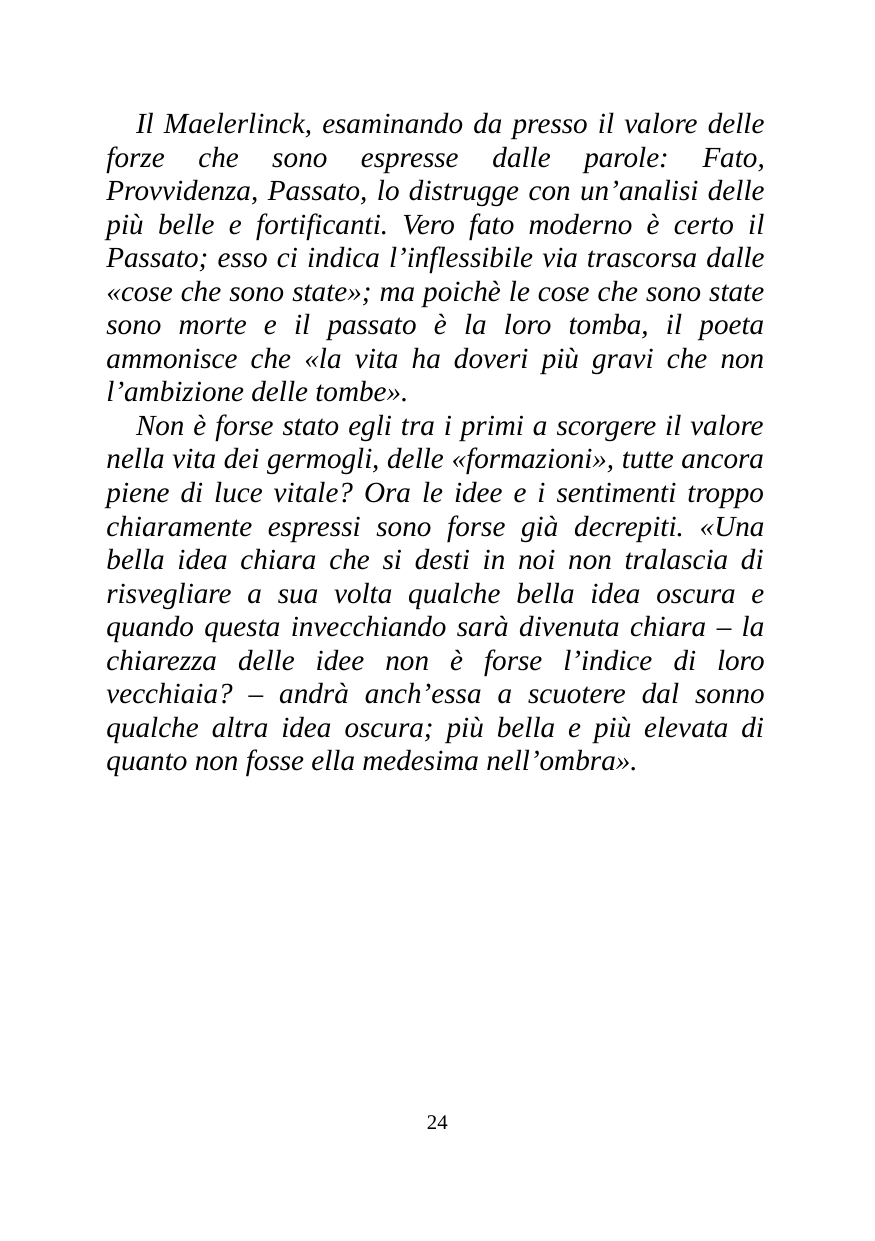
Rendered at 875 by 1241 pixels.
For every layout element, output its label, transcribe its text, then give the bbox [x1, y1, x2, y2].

text Non è forse stato egli tra i primi a scorgere il valore nella vita dei germogli, delle «formazioni», tutte ancora piene di luce vitale? Ora le idee e i sentimenti troppo chiaramente espressi sono forse già decrepiti. «Una bella idea chiara che si desti in noi non tralascia di risvegliare a sua volta qualche bella idea oscura e quando questa invecchiando sarà divenuta chiara – la chiarezza delle idee non è forse l’indice di loro vecchiaia? – andrà anch’essa a scuotere dal sonno qualche altra idea oscura; più bella e più elevata di quanto non fosse ella medesima nell’ombra». [106, 408, 768, 777]
text Il Maelerlinck, esaminando da presso il valore delle forze che sono espresse dalle parole: Fato, Provvidenza, Passato, lo distrugge con un’analisi delle più belle e fortificanti. Vero fato moderno è certo il Passato; esso ci indica l’inflessibile via trascorsa dalle «cose che sono state»; ma poichè le cose che sono state sono morte e il passato è la loro tomba, il poeta ammonisce che «la vita ha doveri più gravi che non l’ambizione delle tombe». [106, 106, 768, 408]
